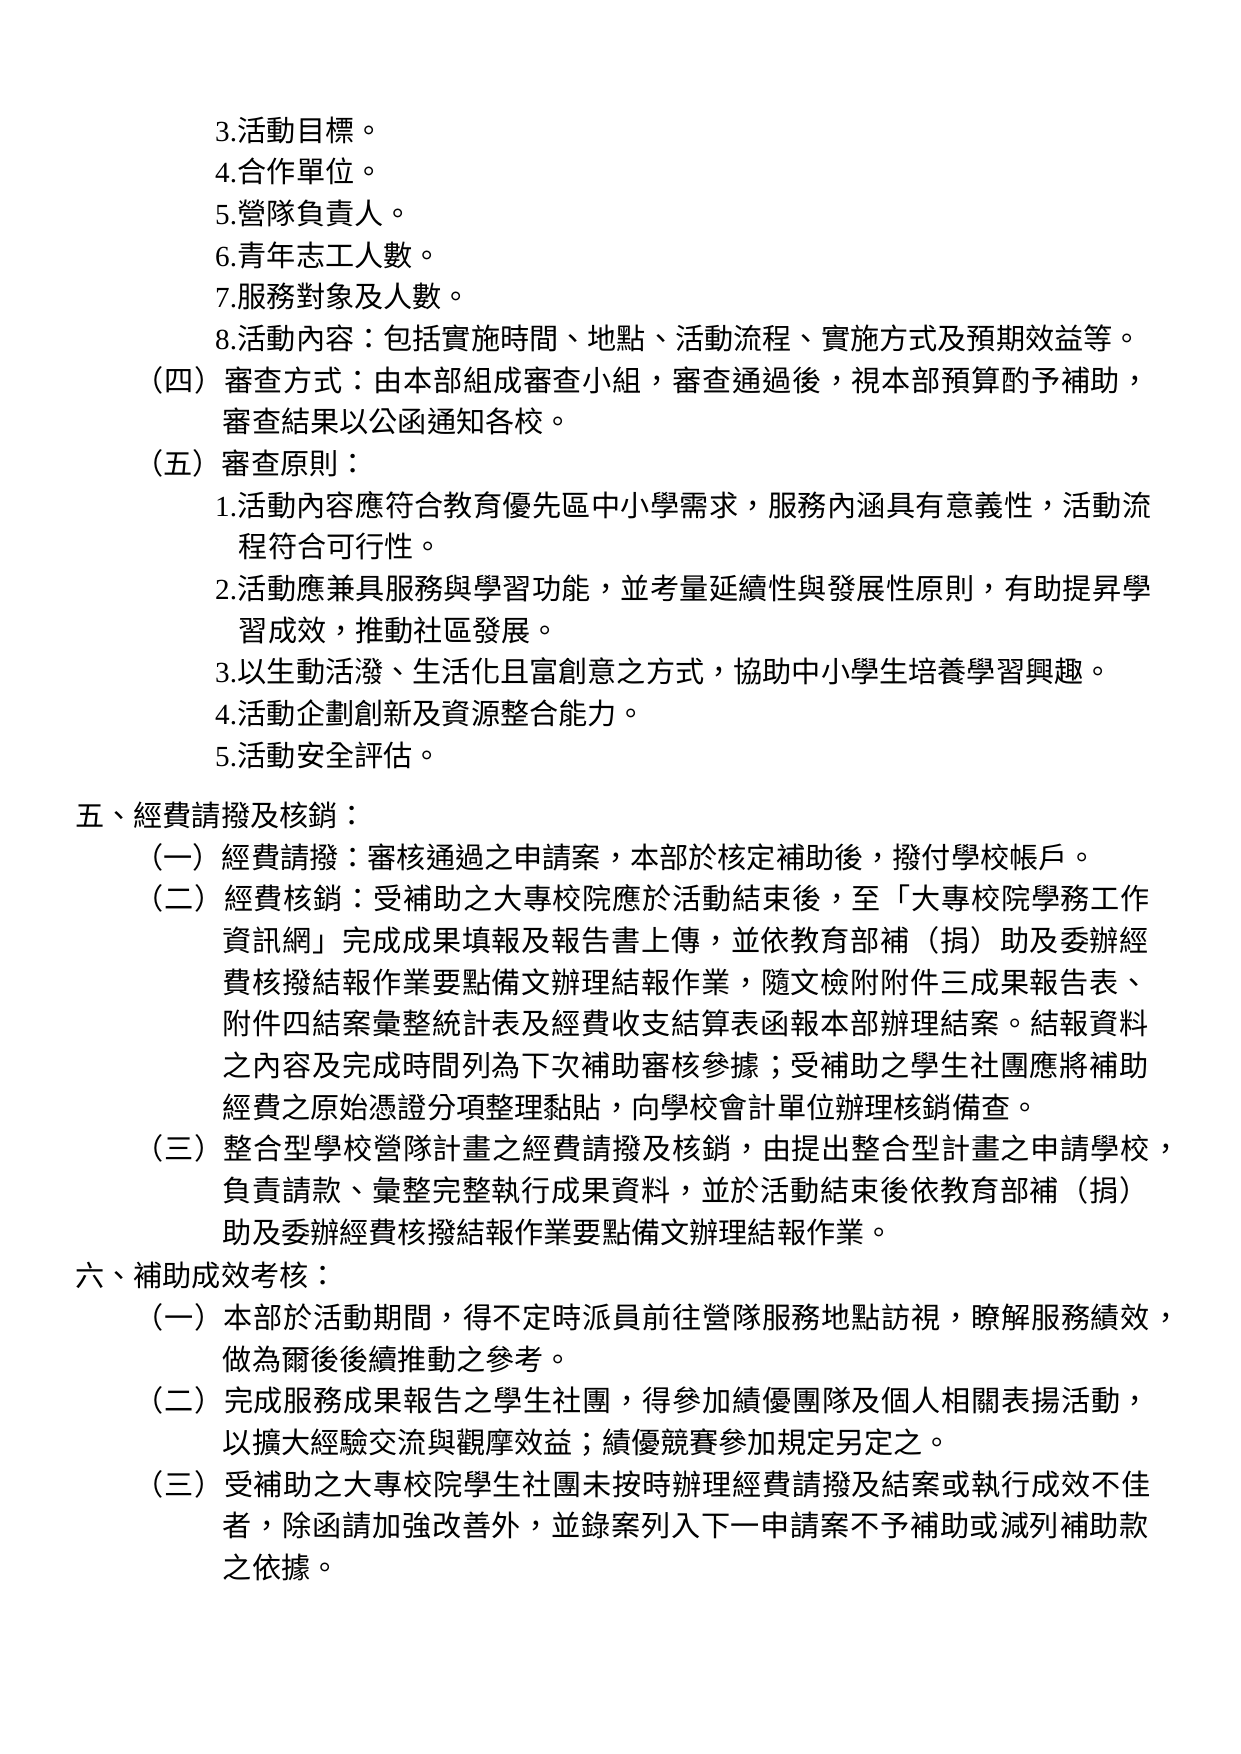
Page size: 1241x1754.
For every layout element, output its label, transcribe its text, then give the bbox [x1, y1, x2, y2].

list 活動內容應符合教育優先區中小學需求，服務內涵具有意義性，活動流程符合可行性。 [215, 483, 1152, 566]
list 以生動活潑、生活化且富創意之方式，協助中小學生培養學習興趣。 [215, 649, 1152, 691]
list 活動內容：包括實施時間、地點、活動流程、實施方式及預期效益等。 [215, 316, 1152, 358]
text （四）審查方式：由本部組成審查小組，審查通過後，視本部預算酌予補助，審查結果以公函通知各校。 [134, 358, 1152, 441]
text （二）完成服務成果報告之學生社團，得參加績優團隊及個人相關表揚活動，以擴大經驗交流與觀摩效益；績優競賽參加規定另定之。 [134, 1378, 1152, 1462]
list 活動企劃創新及資源整合能力。 [215, 691, 1152, 733]
list 活動安全評估。 [215, 733, 1152, 774]
text （三）整合型學校營隊計畫之經費請撥及核銷，由提出整合型計畫之申請學校，負責請款、彙整完整執行成果資料，並於活動結束後依教育部補（捐）助及委辦經費核撥結報作業要點備文辦理結報作業。 [134, 1126, 1152, 1251]
list 營隊負責人。 [215, 191, 1152, 233]
list 活動目標。 [215, 108, 1152, 149]
text （五）審查原則： [134, 441, 1152, 483]
text （二）經費核銷：受補助之大專校院應於活動結束後，至「大專校院學務工作資訊網」完成成果填報及報告書上傳，並依教育部補（捐）助及委辦經費核撥結報作業要點備文辦理結報作業，隨文檢附附件三成果報告表、附件四結案彙整統計表及經費收支結算表函報本部辦理結案。結報資料之內容及完成時間列為下次補助審核參據；受補助之學生社團應將補助經費之原始憑證分項整理黏貼，向學校會計單位辦理核銷備查。 [134, 876, 1152, 1126]
text （一）本部於活動期間，得不定時派員前往營隊服務地點訪視，瞭解服務績效，做為爾後後續推動之參考。 [134, 1295, 1152, 1378]
text 五、經費請撥及核銷： [75, 793, 1152, 835]
list 服務對象及人數。 [215, 274, 1152, 316]
list 青年志工人數。 [215, 233, 1152, 274]
text （一）經費請撥：審核通過之申請案，本部於核定補助後，撥付學校帳戶。 [134, 835, 1152, 876]
list 合作單位。 [215, 149, 1152, 191]
text （三）受補助之大專校院學生社團未按時辦理經費請撥及結案或執行成效不佳者，除函請加強改善外，並錄案列入下一申請案不予補助或減列補助款之依據。 [134, 1462, 1152, 1587]
text 六、補助成效考核： [75, 1251, 1152, 1295]
list 活動應兼具服務與學習功能，並考量延續性與發展性原則，有助提昇學習成效，推動社區發展。 [215, 566, 1152, 649]
